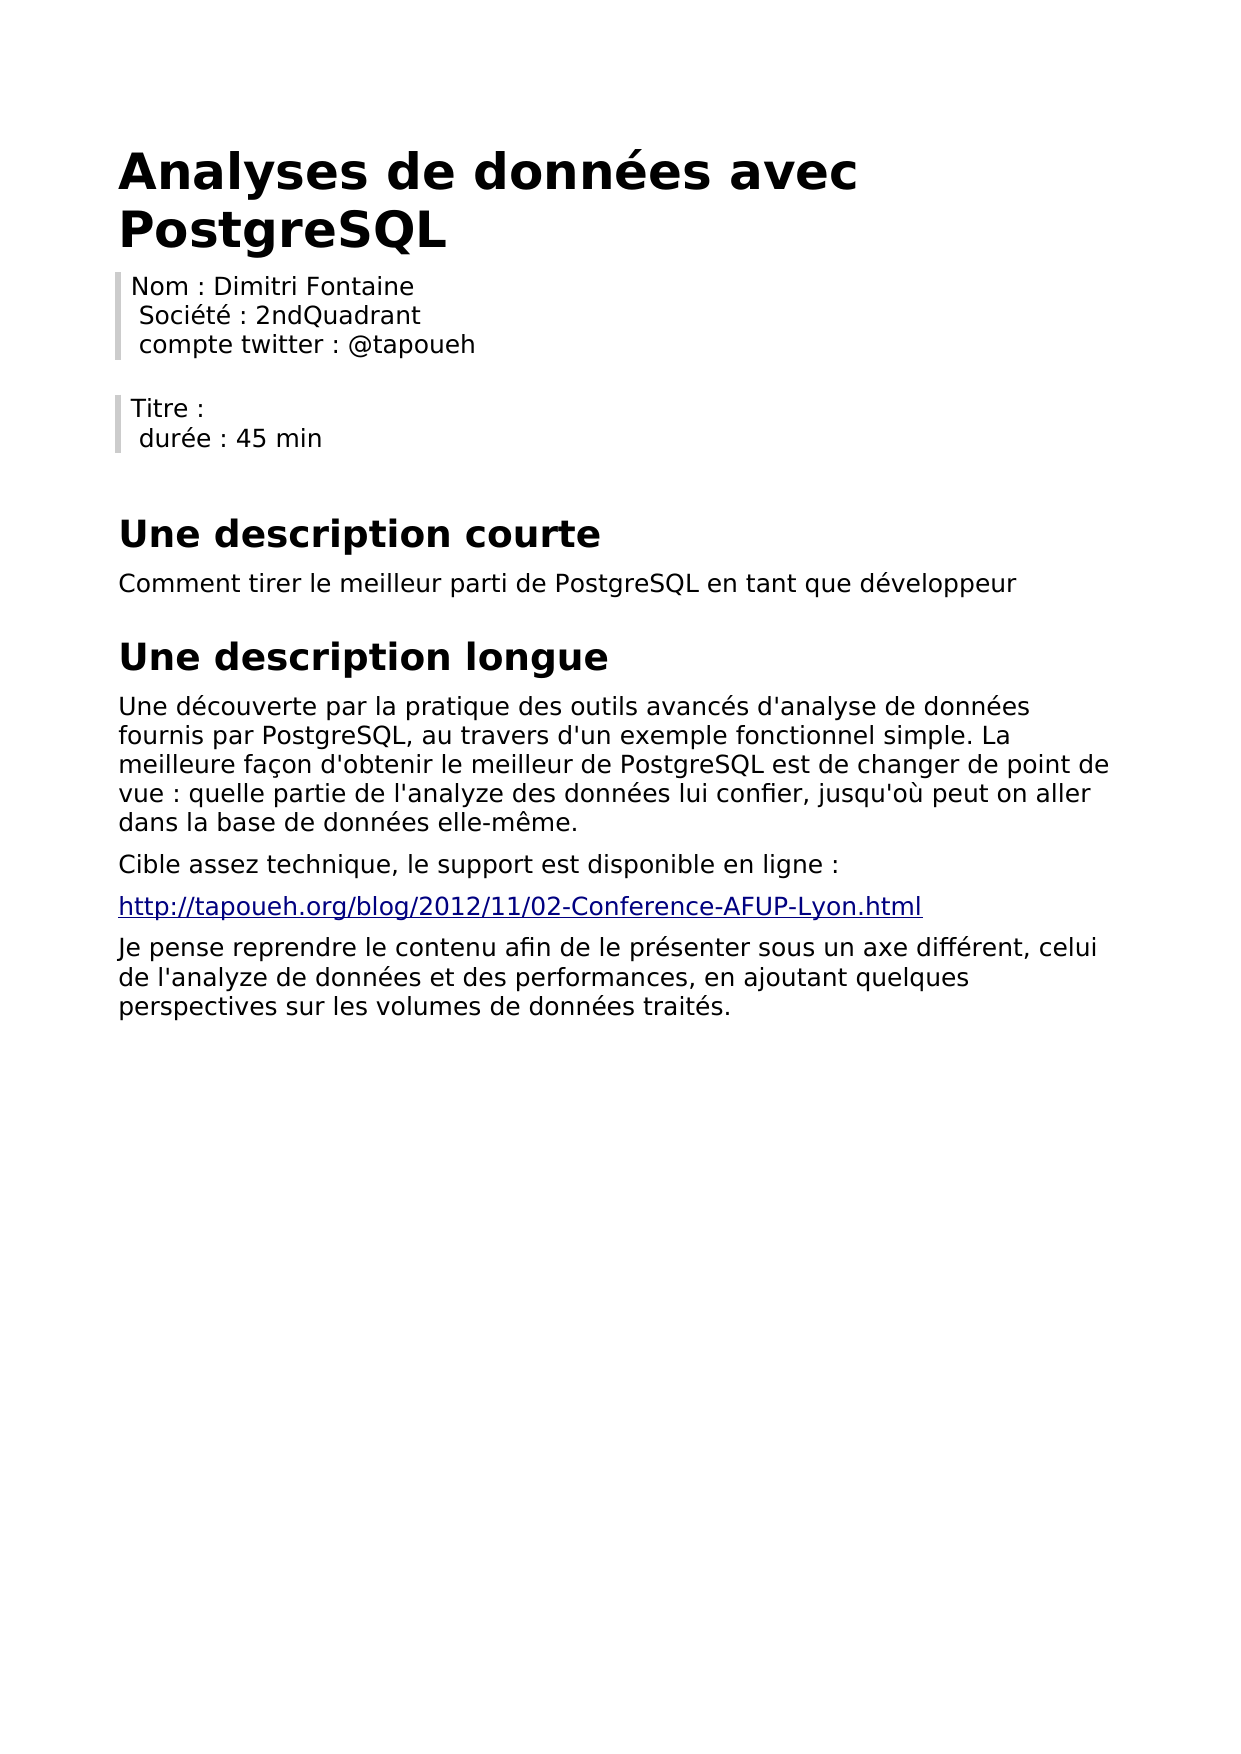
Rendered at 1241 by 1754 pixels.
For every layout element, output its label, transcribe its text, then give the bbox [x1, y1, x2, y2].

text Une découverte par la pratique des outils avancés d'analyse de données fournis par PostgreSQL, au travers d'un exemple fonctionnel simple. La meilleure façon d'obtenir le meilleur de PostgreSQL est de changer de point de vue : quelle partie de l'analyze des données lui confier, jusqu'où peut on aller dans la base de données elle-même. [118, 692, 1122, 838]
subtitle Une description courte [118, 513, 1122, 557]
text Comment tirer le meilleur parti de PostgreSQL en tant que développeur [118, 569, 1122, 598]
subtitle Une description longue [118, 636, 1122, 679]
table_header Titre : durée : 45 min [121, 395, 1122, 453]
subtitle Analyses de données avec PostgreSQL [118, 143, 1122, 259]
text Je pense reprendre le contenu afin de le présenter sous un axe différent, celui de l'analyze de données et des performances, en ajoutant quelques perspectives sur les volumes de données traités. [118, 933, 1122, 1021]
text http://tapoueh.org/blog/2012/11/02-Conference-AFUP-Lyon.html [118, 892, 1122, 921]
text Cible assez technique, le support est disponible en ligne : [118, 850, 1122, 879]
table_header Nom : Dimitri Fontaine Société : 2ndQuadrant compte twitter : @tapoueh [121, 272, 1122, 359]
